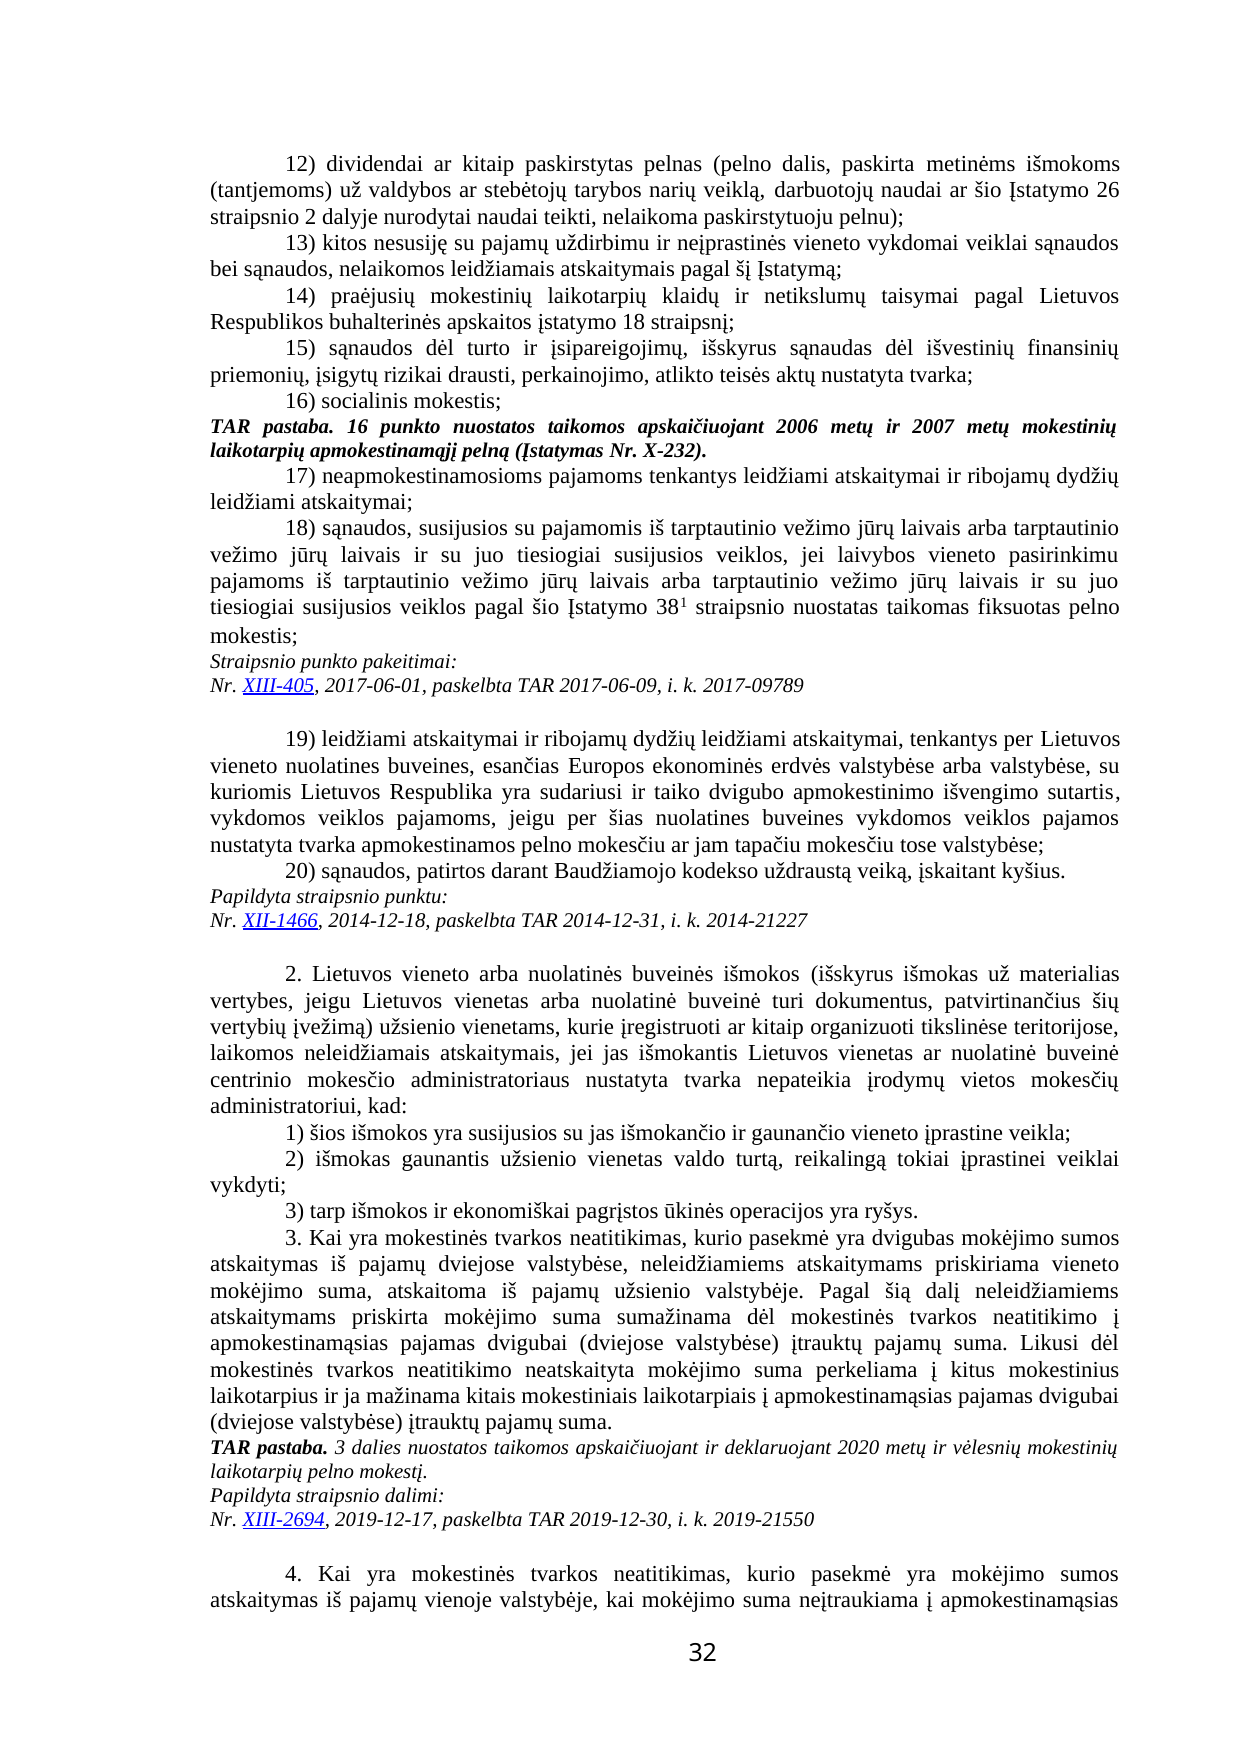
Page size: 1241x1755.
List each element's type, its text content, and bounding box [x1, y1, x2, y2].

text Papildyta straipsnio dalimi: [210, 1483, 1120, 1507]
text 12) dividendai ar kitaip paskirstytas pelnas (pelno dalis, paskirta metinėms išmokoms (tantjemoms) už valdybos ar stebėtojų tarybos narių veiklą, darbuotojų naudai ar šio Įstatymo 26 straipsnio 2 dalyje nurodytai naudai teikti, nelaikoma paskirstytuoju pelnu); [210, 150, 1120, 229]
text 17) neapmokestinamosioms pajamoms tenkantys leidžiami atskaitymai ir ribojamų dydžių leidžiami atskaitymai; [210, 462, 1120, 514]
text 16) socialinis mokestis; [210, 387, 1120, 413]
text 2. Lietuvos vieneto arba nuolatinės buveinės išmokos (išskyrus išmokas už materialias vertybes, jeigu Lietuvos vienetas arba nuolatinė buveinė turi dokumentus, patvirtinančius šių vertybių įvežimą) užsienio vienetams, kurie įregistruoti ar kitaip organizuoti tikslinėse teritorijose, laikomos neleidžiamais atskaitymais, jei jas išmokantis Lietuvos vienetas ar nuolatinė buveinė centrinio mokesčio administratoriaus nustatyta tvarka nepateikia įrodymų vietos mokesčių administratoriui, kad: [210, 960, 1120, 1118]
text Nr. XIII-405, 2017-06-01, paskelbta TAR 2017-06-09, i. k. 2017-09789 [210, 673, 1120, 697]
text Straipsnio punkto pakeitimai: [210, 648, 1120, 673]
text 14) praėjusių mokestinių laikotarpių klaidų ir netikslumų taisymai pagal Lietuvos Respublikos buhalterinės apskaitos įstatymo 18 straipsnį; [210, 282, 1120, 334]
text 13) kitos nesusiję su pajamų uždirbimu ir neįprastinės vieneto vykdomai veiklai sąnaudos bei sąnaudos, nelaikomos leidžiamais atskaitymais pagal šį Įstatymą; [210, 229, 1120, 282]
text 3) tarp išmokos ir ekonomiškai pagrįstos ūkinės operacijos yra ryšys. [210, 1198, 1120, 1224]
text Nr. XII-1466, 2014-12-18, paskelbta TAR 2014-12-31, i. k. 2014-21227 [210, 908, 1120, 932]
text 2) išmokas gaunantis užsienio vienetas valdo turtą, reikalingą tokiai įprastinei veiklai vykdyti; [210, 1145, 1120, 1198]
text 3. Kai yra mokestinės tvarkos neatitikimas, kurio pasekmė yra dvigubas mokėjimo sumos atskaitymas iš pajamų dviejose valstybėse, neleidžiamiems atskaitymams priskiriama vieneto mokėjimo suma, atskaitoma iš pajamų užsienio valstybėje. Pagal šią dalį neleidžiamiems atskaitymams priskirta mokėjimo suma sumažinama dėl mokestinės tvarkos neatitikimo į apmokestinamąsias pajamas dvigubai (dviejose valstybėse) įtrauktų pajamų suma. Likusi dėl mokestinės tvarkos neatitikimo neatskaityta mokėjimo suma perkeliama į kitus mokestinius laikotarpius ir ja mažinama kitais mokestiniais laikotarpiais į apmokestinamąsias pajamas dvigubai (dviejose valstybėse) įtrauktų pajamų suma. [210, 1224, 1120, 1435]
text 19) leidžiami atskaitymai ir ribojamų dydžių leidžiami atskaitymai, tenkantys per Lietuvos vieneto nuolatines buveines, esančias Europos ekonominės erdvės valstybėse arba valstybėse, su kuriomis Lietuvos Respublika yra sudariusi ir taiko dvigubo apmokestinimo išvengimo sutartis, vykdomos veiklos pajamoms, jeigu per šias nuolatines buveines vykdomos veiklos pajamos nustatyta tvarka apmokestinamos pelno mokesčiu ar jam tapačiu mokesčiu tose valstybėse; [210, 725, 1120, 857]
text 1) šios išmokos yra susijusios su jas išmokančio ir gaunančio vieneto įprastine veikla; [210, 1118, 1120, 1145]
text 4. Kai yra mokestinės tvarkos neatitikimas, kurio pasekmė yra mokėjimo sumos atskaitymas iš pajamų vienoje valstybėje, kai mokėjimo suma neįtraukiama į apmokestinamąsias [210, 1560, 1120, 1612]
text Papildyta straipsnio punktu: [210, 883, 1120, 908]
text TAR pastaba. 16 punkto nuostatos taikomos apskaičiuojant 2006 metų ir 2007 metų mokestinių laikotarpių apmokestinamąjį pelną (Įstatymas Nr. X-232). [210, 413, 1120, 462]
text 18) sąnaudos, susijusios su pajamomis iš tarptautinio vežimo jūrų laivais arba tarptautinio vežimo jūrų laivais ir su juo tiesiogiai susijusios veiklos, jei laivybos vieneto pasirinkimu pajamoms iš tarptautinio vežimo jūrų laivais arba tarptautinio vežimo jūrų laivais ir su juo tiesiogiai susijusios veiklos pagal šio Įstatymo 381 straipsnio nuostatas taikomas fiksuotas pelno mokestis; [210, 514, 1120, 648]
text Nr. XIII-2694, 2019-12-17, paskelbta TAR 2019-12-30, i. k. 2019-21550 [210, 1507, 1120, 1531]
text 20) sąnaudos, patirtos darant Baudžiamojo kodekso uždraustą veiką, įskaitant kyšius. [210, 857, 1120, 883]
text 15) sąnaudos dėl turto ir įsipareigojimų, išskyrus sąnaudas dėl išvestinių finansinių priemonių, įsigytų rizikai drausti, perkainojimo, atlikto teisės aktų nustatyta tvarka; [210, 334, 1120, 387]
text TAR pastaba. 3 dalies nuostatos taikomos apskaičiuojant ir deklaruojant 2020 metų ir vėlesnių mokestinių laikotarpių pelno mokestį. [210, 1435, 1120, 1483]
